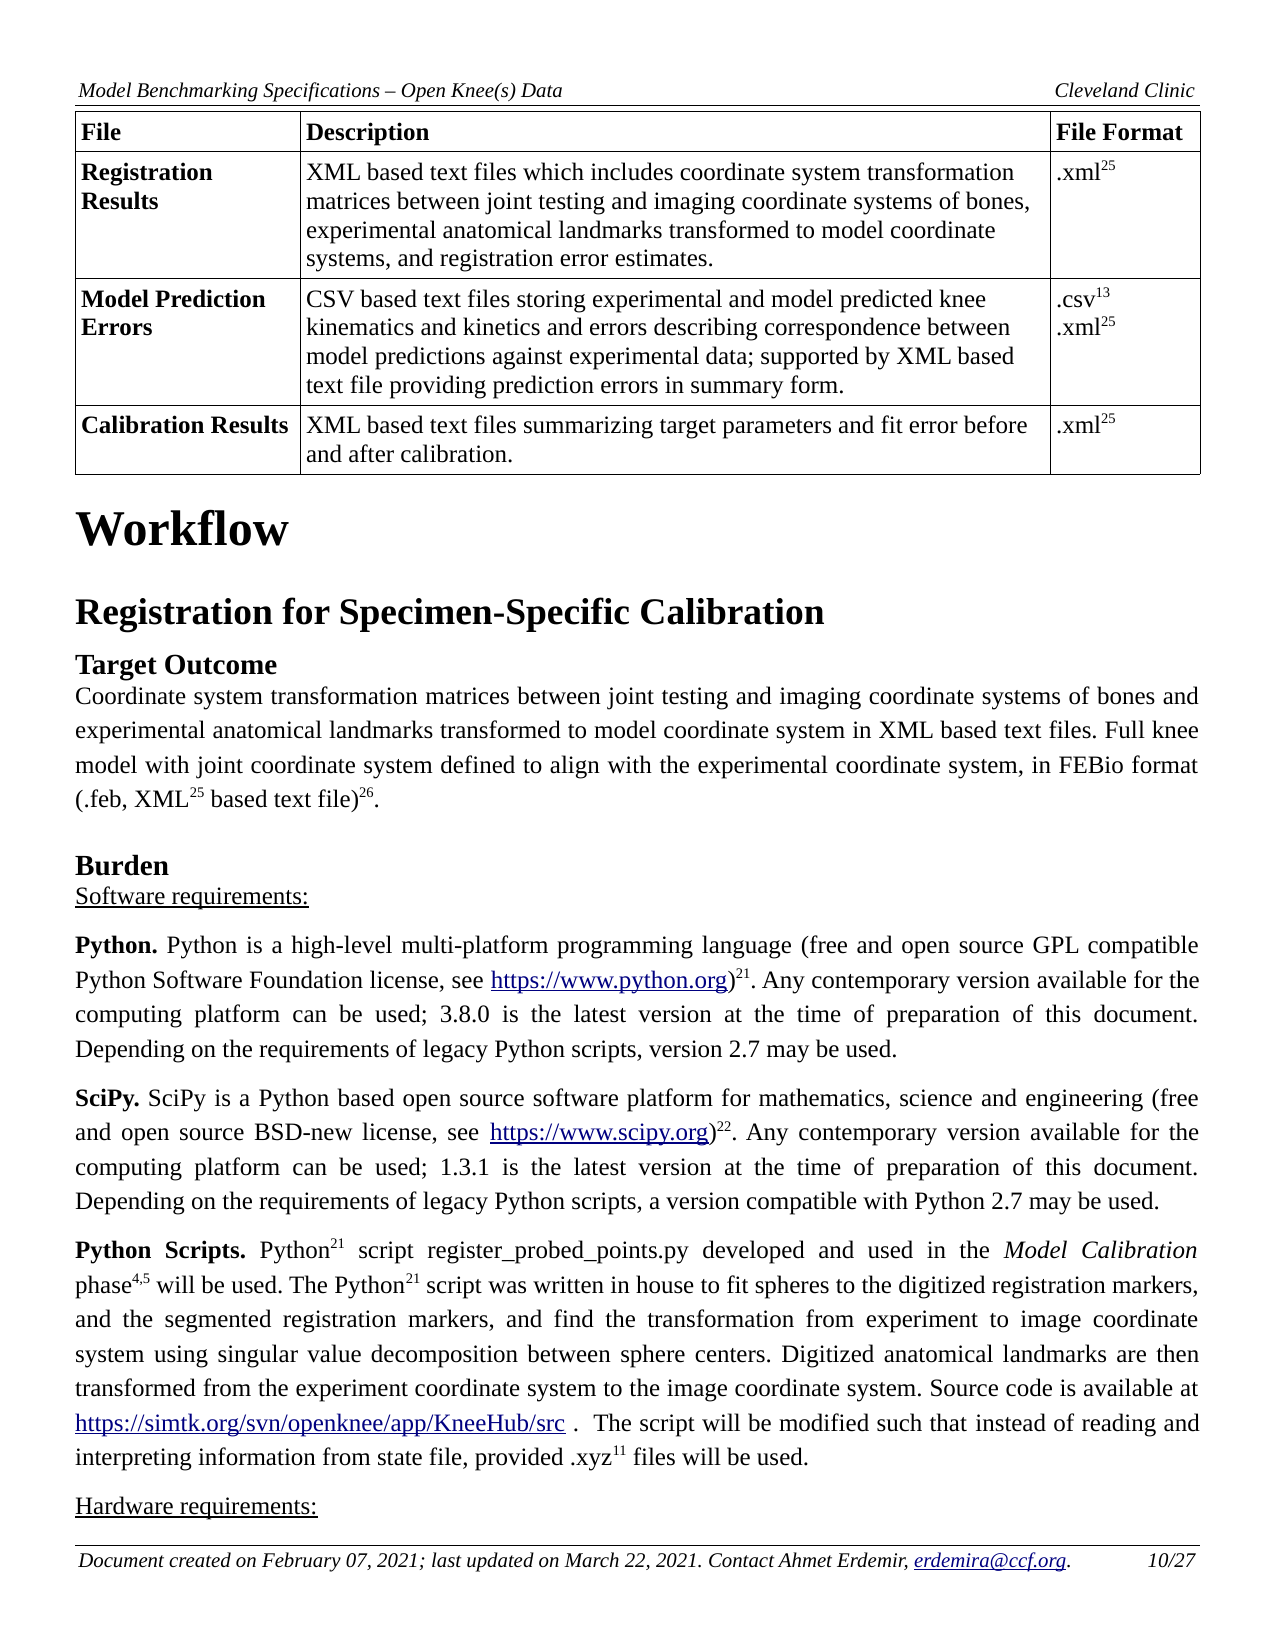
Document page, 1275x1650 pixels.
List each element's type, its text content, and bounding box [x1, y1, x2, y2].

text Software requirements: [75, 881, 1200, 910]
table_header Description [301, 112, 1050, 151]
table_cell Model Prediction Errors [76, 279, 300, 404]
table_cell .xml25 [1051, 152, 1200, 278]
table_cell Registration Results [76, 152, 300, 278]
table_header File Format [1051, 112, 1200, 151]
subtitle Burden [75, 848, 1200, 881]
table_cell XML based text files summarizing target parameters and fit error before and after calibration. [301, 406, 1050, 473]
text Python. Python is a high-level multi-platform programming language (free and open source GPL compatible Python Software Foundation license, see https://www.python.org)21. Any contemporary version available for the computing platform can be used; 3.8.0 is the latest version at the time of preparation of this document. Depending on the requirements of legacy Python scripts, version 2.7 may be used. [75, 930, 1200, 1063]
table_cell .xml25 [1051, 406, 1200, 473]
table_cell XML based text files which includes coordinate system transformation matrices between joint testing and imaging coordinate systems of bones, experimental anatomical landmarks transformed to model coordinate systems, and registration error estimates. [301, 152, 1050, 278]
table_cell .csv13 .xml25 [1051, 279, 1200, 404]
subtitle Workflow [75, 499, 1200, 556]
text Coordinate system transformation matrices between joint testing and imaging coordinate systems of bones and experimental anatomical landmarks transformed to model coordinate system in XML based text files. Full knee model with joint coordinate system defined to align with the experimental coordinate system, in FEBio format (.feb, XML25 based text file)26. [75, 681, 1200, 813]
subtitle Registration for Specimen-Specific Calibration [75, 589, 1200, 633]
text SciPy. SciPy is a Python based open source software platform for mathematics, science and engineering (free and open source BSD-new license, see https://www.scipy.org)22. Any contemporary version available for the computing platform can be used; 1.3.1 is the latest version at the time of preparation of this document. Depending on the requirements of legacy Python scripts, a version compatible with Python 2.7 may be used. [75, 1083, 1200, 1215]
table_cell Calibration Results [76, 406, 300, 473]
subtitle Target Outcome [75, 647, 1200, 681]
text Hardware requirements: [75, 1491, 1200, 1520]
table_cell CSV based text files storing experimental and model predicted knee kinematics and kinetics and errors describing correspondence between model predictions against experimental data; supported by XML based text file providing prediction errors in summary form. [301, 279, 1050, 404]
text Python Scripts. Python21 script register_probed_points.py developed and used in the Model Calibration phase4,5 will be used. The Python21 script was written in house to fit spheres to the digitized registration markers, and the segmented registration markers, and find the transformation from experiment to image coordinate system using singular value decomposition between sphere centers. Digitized anatomical landmarks are then transformed from the experiment coordinate system to the image coordinate system. Source code is available at https://simtk.org/svn/openknee/app/KneeHub/src . The script will be modified such that instead of reading and interpreting information from state file, provided .xyz11 files will be used. [75, 1235, 1200, 1471]
table_header File [76, 112, 300, 151]
